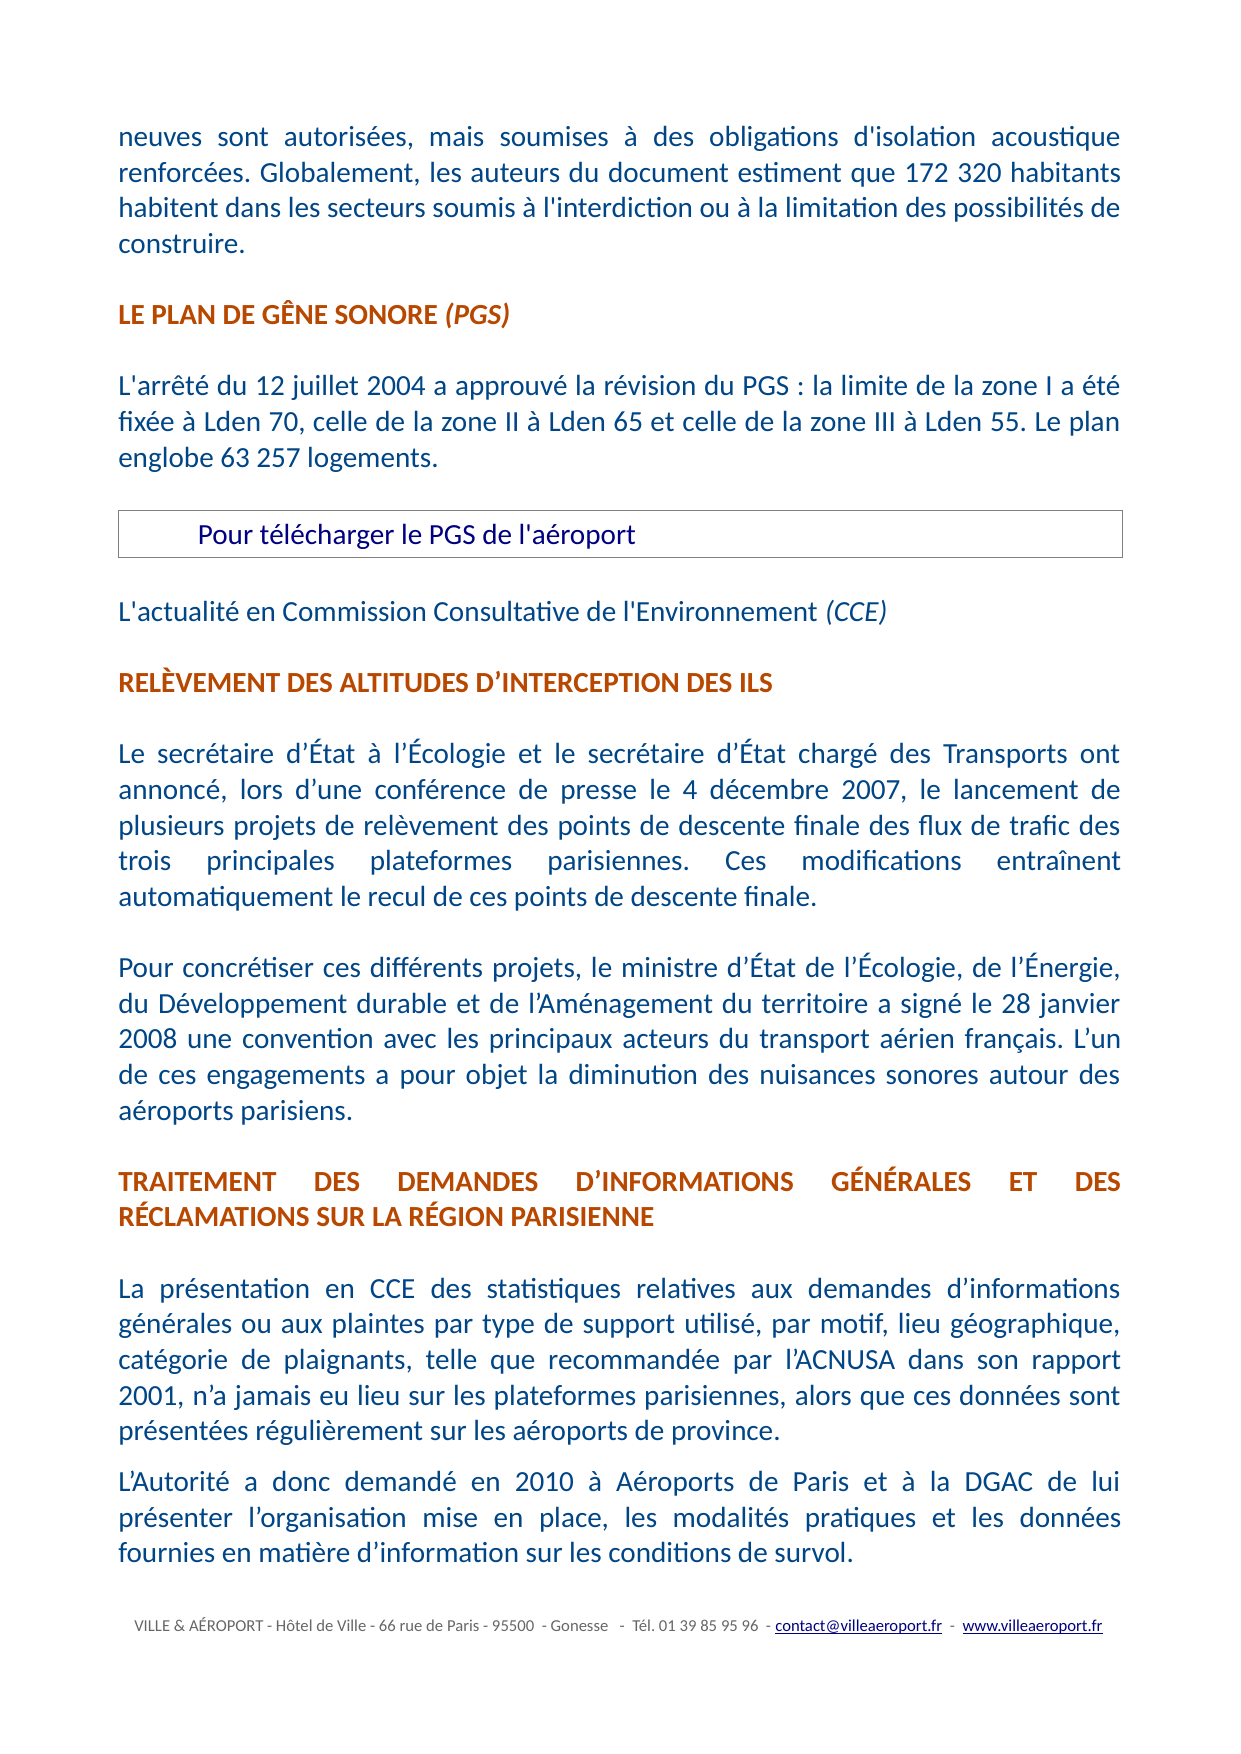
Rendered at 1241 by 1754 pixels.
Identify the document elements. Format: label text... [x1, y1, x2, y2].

text L'actualité en Commission Consultative de l'Environnement (CCE) [118, 593, 1122, 628]
text neuves sont autorisées, mais soumises à des obligations d'isolation acoustique renforcées. Globalement, les auteurs du document estiment que 172 320 habitants habitent dans les secteurs soumis à l'interdiction ou à la limitation des possibilités de construire. [118, 118, 1122, 261]
text LE PLAN DE GÊNE SONORE (PGS) [118, 296, 1122, 332]
table_header Pour télécharger le PGS de l'aéroport [119, 511, 1122, 557]
text La présentation en CCE des statistiques relatives aux demandes d’informations générales ou aux plaintes par type de support utilisé, par motif, lieu géographique, catégorie de plaignants, telle que recommandée par l’ACNUSA dans son rapport 2001, n’a jamais eu lieu sur les plateformes parisiennes, alors que ces données sont présentées régulièrement sur les aéroports de province. [118, 1270, 1122, 1448]
text L’Autorité a donc demandé en 2010 à Aéroports de Paris et à la DGAC de lui présenter l’organisation mise en place, les modalités pratiques et les données fournies en matière d’information sur les conditions de survol. [118, 1463, 1122, 1570]
text RELÈVEMENT DES ALTITUDES D’INTERCEPTION DES ILS [118, 664, 1122, 700]
text L'arrêté du 12 juillet 2004 a approuvé la révision du PGS : la limite de la zone I a été fixée à Lden 70, celle de la zone II à Lden 65 et celle de la zone III à Lden 55. Le plan englobe 63 257 logements. [118, 367, 1122, 474]
text TRAITEMENT DES DEMANDES D’INFORMATIONS GÉNÉRALES ET DES RÉCLAMATIONS SUR LA RÉGION PARISIENNE [118, 1163, 1122, 1234]
text Le secrétaire d’État à l’Écologie et le secrétaire d’État chargé des Transports ont annoncé, lors d’une conférence de presse le 4 décembre 2007, le lancement de plusieurs projets de relèvement des points de descente finale des flux de trafic des trois principales plateformes parisiennes. Ces modifications entraînent automatiquement le recul de ces points de descente finale. [118, 735, 1122, 913]
text Pour concrétiser ces différents projets, le ministre d’État de l’Écologie, de l’Énergie, du Développement durable et de l’Aménagement du territoire a signé le 28 janvier 2008 une convention avec les principaux acteurs du transport aérien français. L’un de ces engagements a pour objet la diminution des nuisances sonores autour des aéroports parisiens. [118, 949, 1122, 1127]
